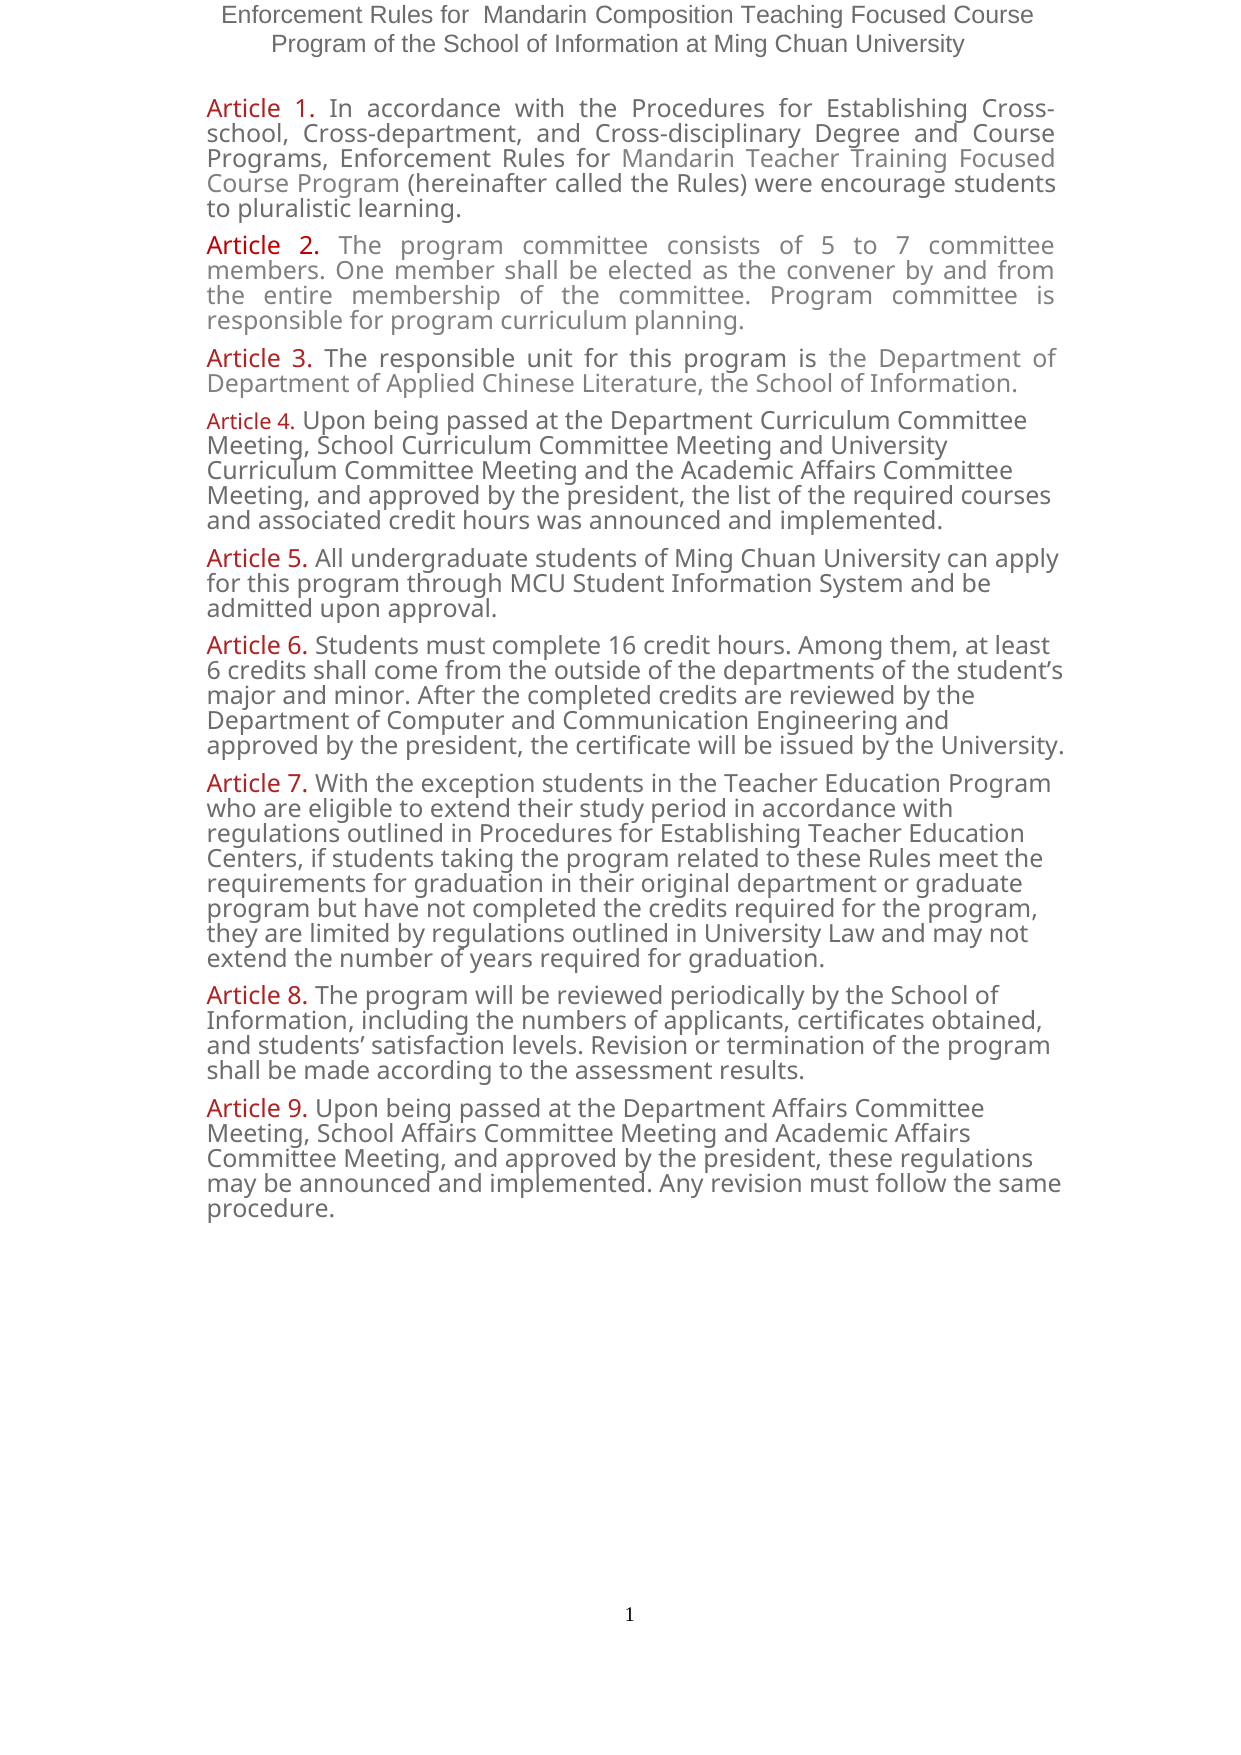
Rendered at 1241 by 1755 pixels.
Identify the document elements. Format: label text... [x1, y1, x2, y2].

subtitle Article 8. The program will be reviewed periodically by the School of Information, including the numbers of applicants, certificates obtained, and students’ satisfaction levels. Revision or termination of the program shall be made according to the assessment results. [206, 984, 1068, 1084]
subtitle Article 9. Upon being passed at the Department Affairs Committee Meeting, School Affairs Committee Meeting and Academic Affairs Committee Meeting, and approved by the president, these regulations may be announced and implemented. Any revision must follow the same procedure. [206, 1097, 1068, 1222]
text Article 2. The program committee consists of 5 to 7 committee members. One member shall be elected as the convener by and from the entire membership of the committee. Program committee is responsible for program curriculum planning. [206, 234, 1056, 334]
text Article 1. In accordance with the Procedures for Establishing Cross-school, Cross-department, and Cross-disciplinary Degree and Course Programs, Enforcement Rules for Mandarin Teacher Training Focused Course Program (hereinafter called the Rules) were encourage students to pluralistic learning. [206, 97, 1056, 222]
text Enforcement Rules for Mandarin Composition Teaching Focused Course Program of the School of Information at Ming Chuan University [221, 0, 1068, 57]
subtitle Article 7. With the exception students in the Teacher Education Program who are eligible to extend their study period in accordance with regulations outlined in Procedures for Establishing Teacher Education Centers, if students taking the program related to these Rules meet the requirements for graduation in their original department or graduate program but have not completed the credits required for the program, they are limited by regulations outlined in University Law and may not extend the number of years required for graduation. [206, 772, 1068, 972]
subtitle Article 4. Upon being passed at the Department Curriculum Committee Meeting, School Curriculum Committee Meeting and University Curriculum Committee Meeting and the Academic Affairs Committee Meeting, and approved by the president, the list of the required courses and associated credit hours was announced and implemented. [206, 409, 1068, 534]
text Article 3. The responsible unit for this program is the Department of Department of Applied Chinese Literature, the School of Information. [206, 347, 1056, 397]
subtitle Article 5. All undergraduate students of Ming Chuan University can apply for this program through MCU Student Information System and be admitted upon approval. [206, 547, 1068, 622]
subtitle Article 6. Students must complete 16 credit hours. Among them, at least 6 credits shall come from the outside of the departments of the student’s major and minor. After the completed credits are reviewed by the Department of Computer and Communication Engineering and approved by the president, the certificate will be issued by the University. [206, 634, 1068, 759]
